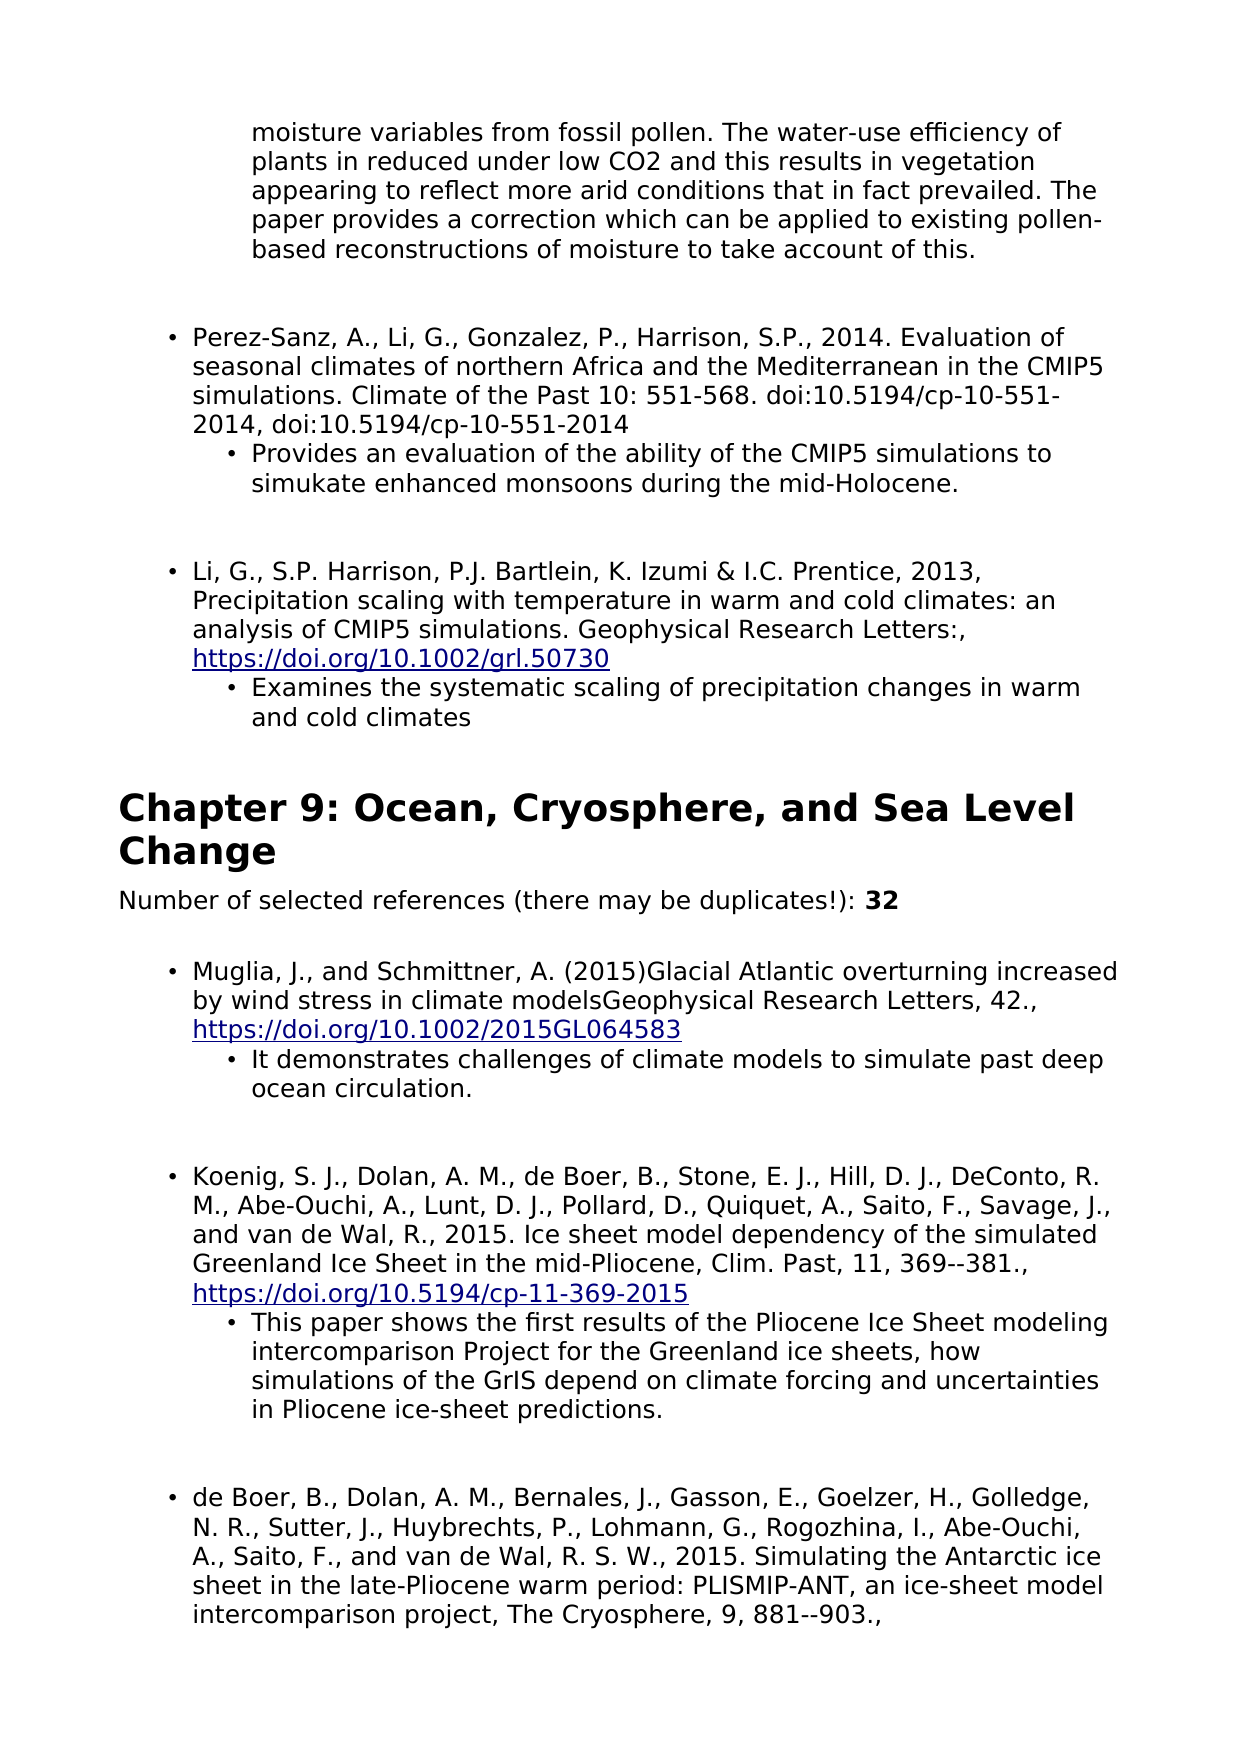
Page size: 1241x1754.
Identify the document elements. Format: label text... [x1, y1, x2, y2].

list Muglia, J., and Schmittner, A. (2015)Glacial Atlantic overturning increased by wind stress in climate modelsGeophysical Research Letters, 42., https://doi.org/10.1002/2015GL064583 [177, 957, 1122, 1045]
list This paper shows the first results of the Pliocene Ice Sheet modeling intercomparison Project for the Greenland ice sheets, how simulations of the GrIS depend on climate forcing and uncertainties in Pliocene ice-sheet predictions. [236, 1308, 1122, 1424]
list Perez-Sanz, A., Li, G., Gonzalez, P., Harrison, S.P., 2014. Evaluation of seasonal climates of northern Africa and the Mediterranean in the CMIP5 simulations. Climate of the Past 10: 551-568. doi:10.5194/cp-10-551-2014, doi:10.5194/cp-10-551-2014 [177, 323, 1122, 439]
list Koenig, S. J., Dolan, A. M., de Boer, B., Stone, E. J., Hill, D. J., DeConto, R. M., Abe-Ouchi, A., Lunt, D. J., Pollard, D., Quiquet, A., Saito, F., Savage, J., and van de Wal, R., 2015. Ice sheet model dependency of the simulated Greenland Ice Sheet in the mid-Pliocene, Clim. Past, 11, 369--381., https://doi.org/10.5194/cp-11-369-2015 [177, 1162, 1122, 1308]
subtitle Chapter 9: Ocean, Cryosphere, and Sea Level Change [118, 786, 1122, 874]
list It demonstrates challenges of climate models to simulate past deep ocean circulation. [236, 1045, 1122, 1103]
list de Boer, B., Dolan, A. M., Bernales, J., Gasson, E., Goelzer, H., Golledge, N. R., Sutter, J., Huybrechts, P., Lohmann, G., Rogozhina, I., Abe-Ouchi, A., Saito, F., and van de Wal, R. S. W., 2015. Simulating the Antarctic ice sheet in the late-Pliocene warm period: PLISMIP-ANT, an ice-sheet model intercomparison project, The Cryosphere, 9, 881--903., [177, 1483, 1122, 1629]
list Provides an evaluation of the ability of the CMIP5 simulations to simukate enhanced monsoons during the mid-Holocene. [236, 439, 1122, 498]
list moisture variables from fossil pollen. The water-use efficiency of plants in reduced under low CO2 and this results in vegetation appearing to reflect more arid conditions that in fact prevailed. The paper provides a correction which can be applied to existing pollen-based reconstructions of moisture to take account of this. [236, 118, 1122, 264]
list Examines the systematic scaling of precipitation changes in warm and cold climates [236, 673, 1122, 732]
text Number of selected references (there may be duplicates!): 32 [118, 886, 1122, 915]
list Li, G., S.P. Harrison, P.J. Bartlein, K. Izumi & I.C. Prentice, 2013, Precipitation scaling with temperature in warm and cold climates: an analysis of CMIP5 simulations. Geophysical Research Letters:, https://doi.org/10.1002/grl.50730 [177, 557, 1122, 673]
